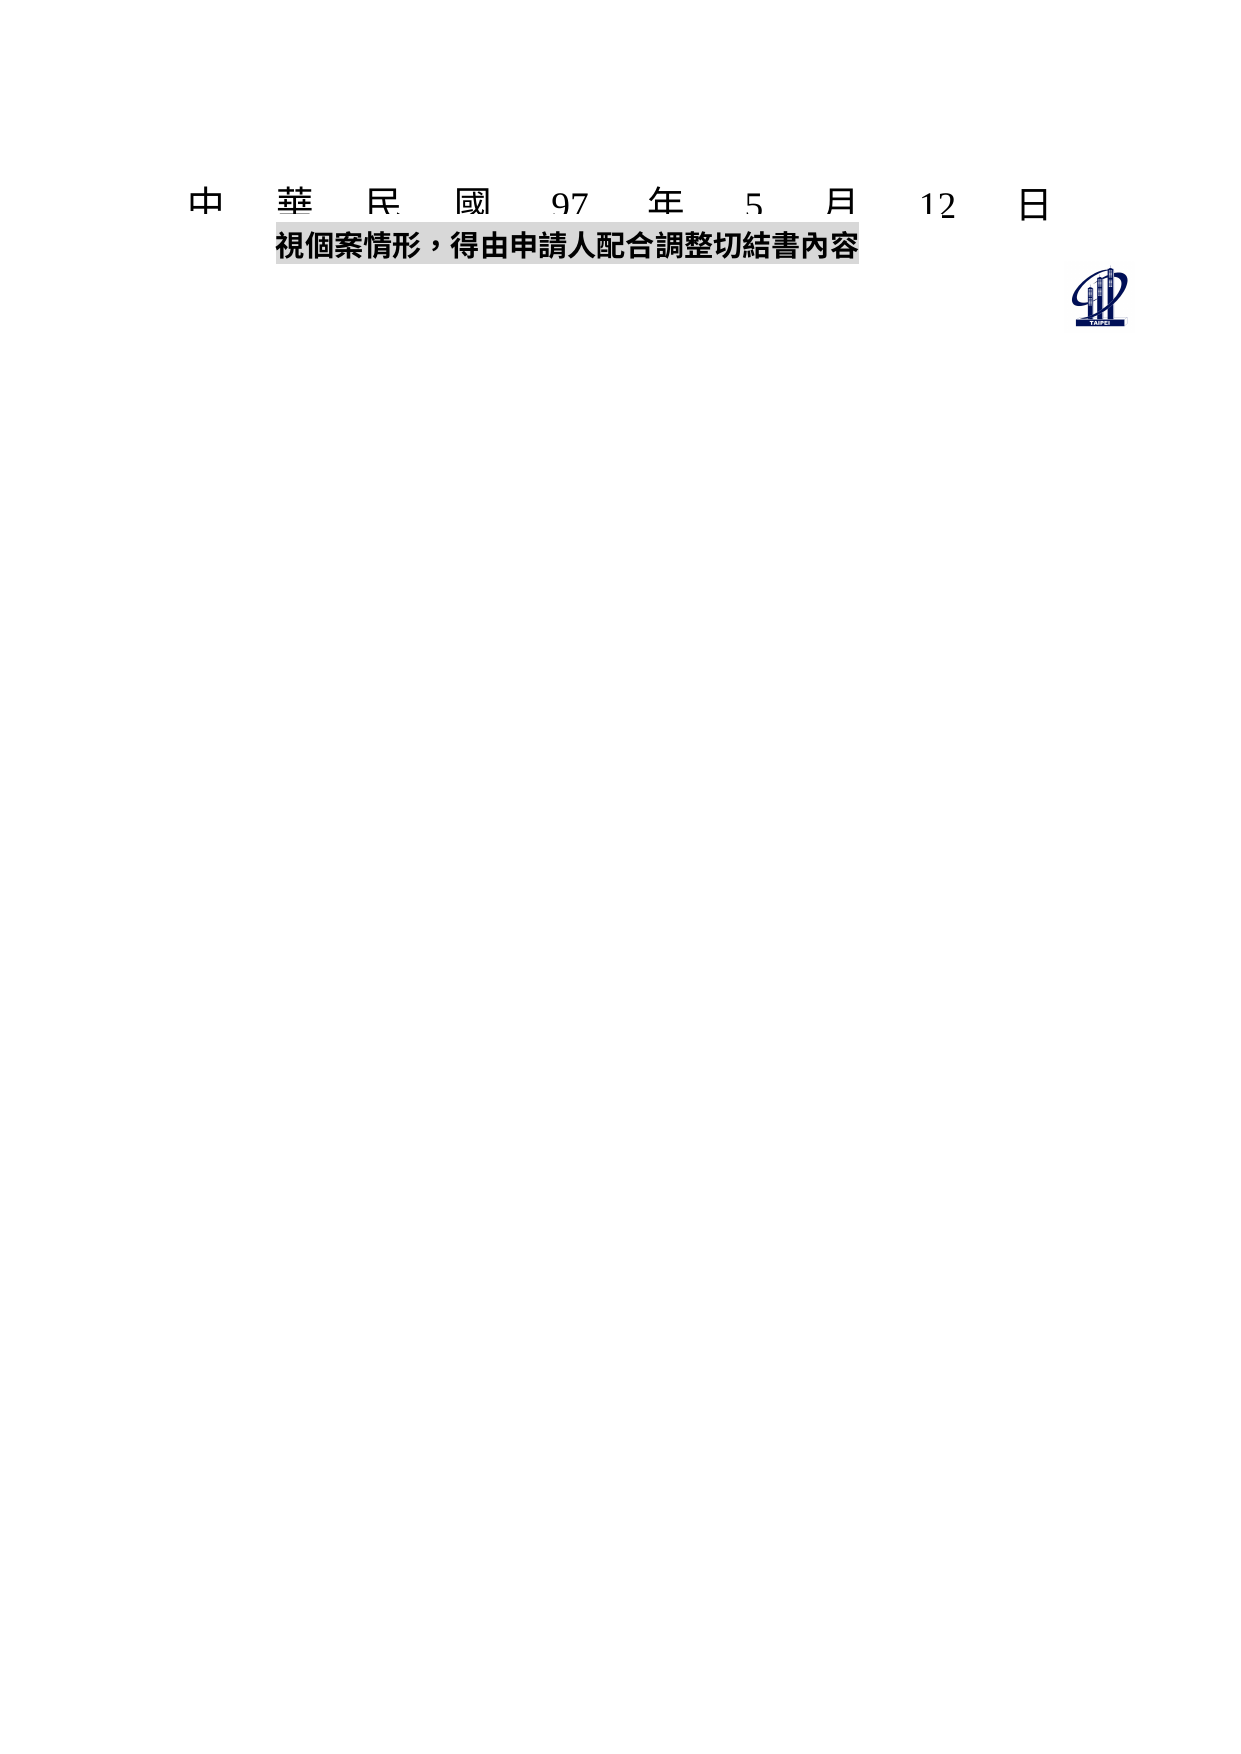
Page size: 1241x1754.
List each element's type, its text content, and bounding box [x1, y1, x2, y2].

text 視個案情形，得由申請人配合調整切結書內容 [257, 222, 877, 264]
picture [1063, 261, 1135, 334]
text 中華民國97年5月12日 [187, 164, 1053, 289]
